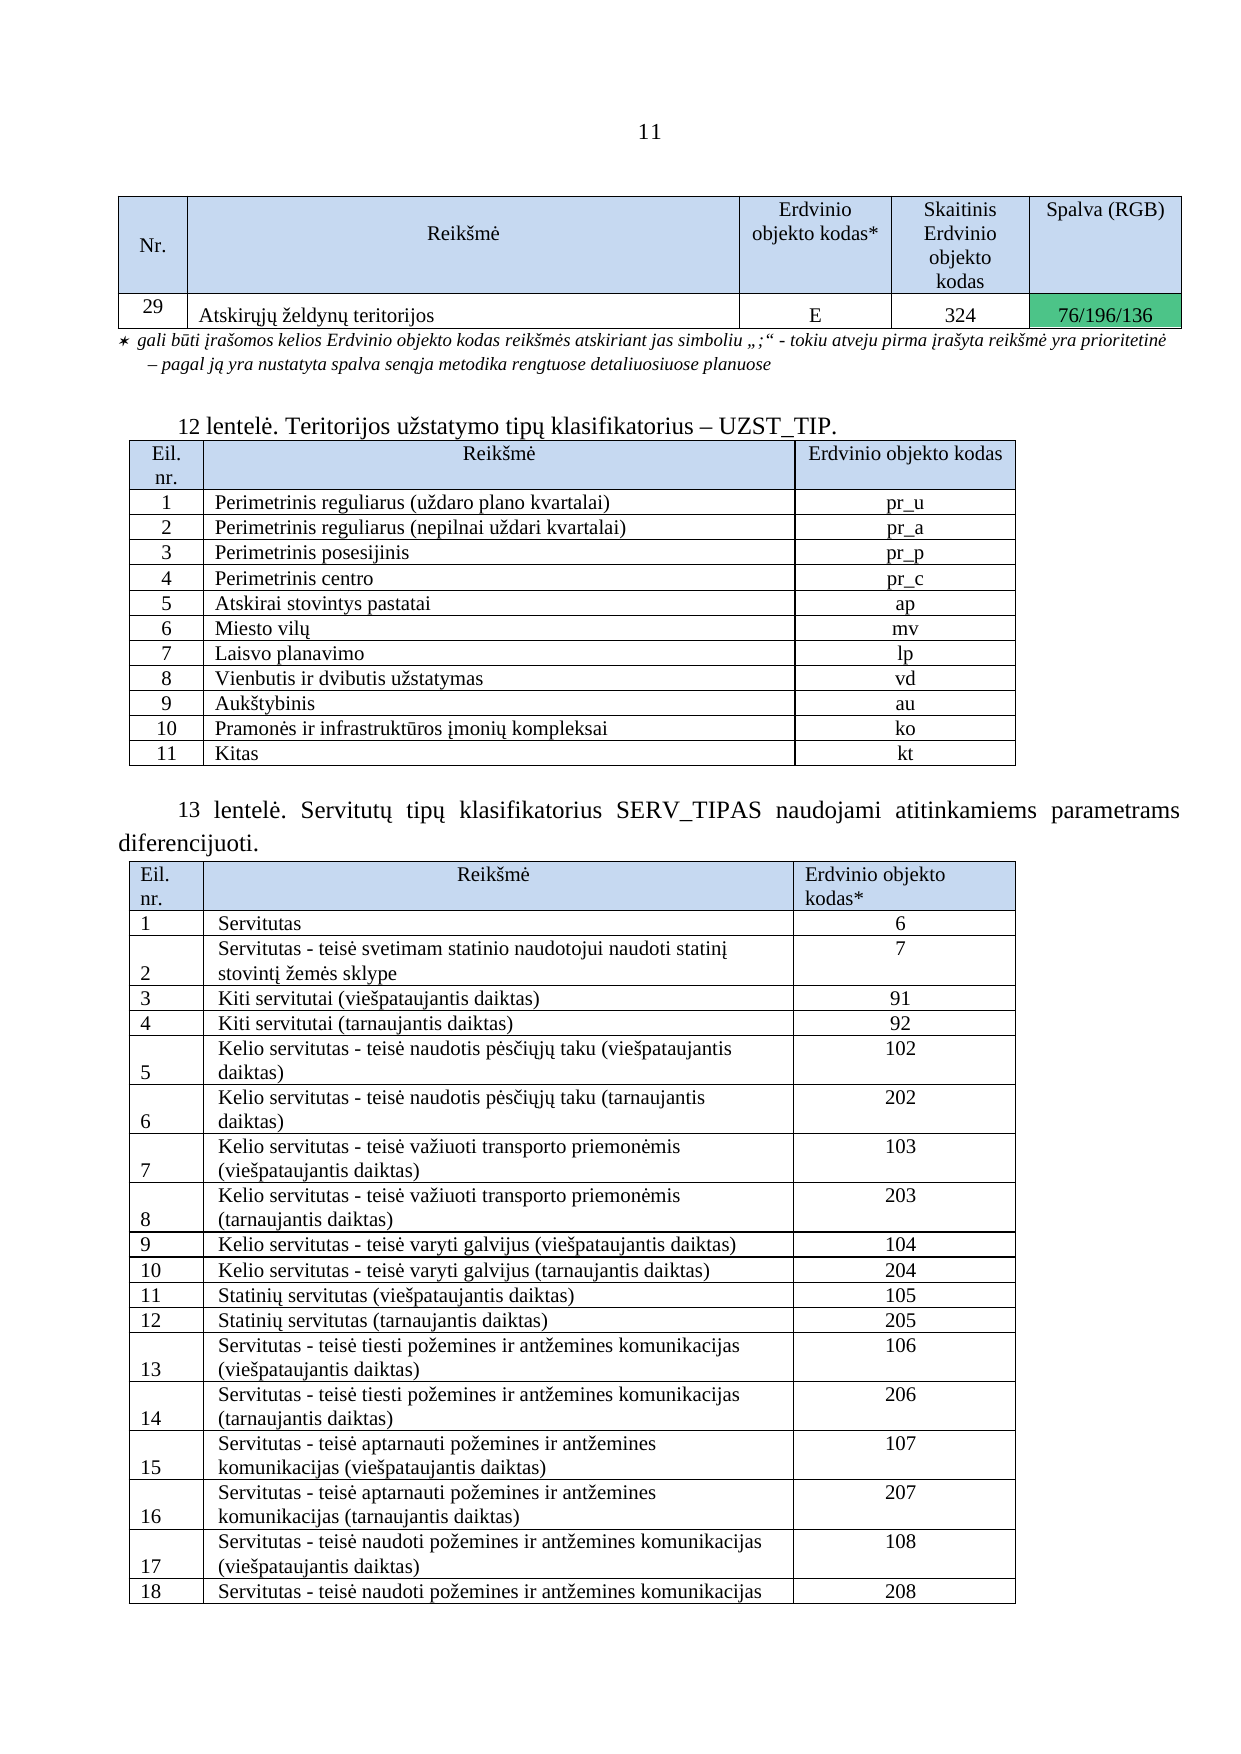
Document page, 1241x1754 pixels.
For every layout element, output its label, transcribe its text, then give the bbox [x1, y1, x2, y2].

table_cell Perimetrinis centro [204, 565, 794, 589]
table_cell lp [796, 641, 1015, 665]
text gali būti įrašomos kelios Erdvinio objekto kodas reikšmės atskiriant jas simboliu „;“ - tokiu atveju pirma įrašyta reikšmė yra prioritetinė – pagal ją yra nustatyta spalva senąja metodika rengtuose detaliuosiuose planuose [118, 329, 1181, 375]
table_cell 7 [130, 1134, 203, 1182]
table_cell Statinių servitutas (viešpataujantis daiktas) [204, 1283, 793, 1307]
table_cell 206 [794, 1382, 1015, 1430]
table_cell 8 [130, 1183, 203, 1231]
table_cell 2 [130, 515, 203, 539]
table_cell Servitutas - teisė tiesti požemines ir antžemines komunikacijas (viešpataujantis daiktas) [204, 1333, 793, 1381]
table_cell Miesto vilų [204, 616, 794, 640]
table_cell 6 [794, 911, 1015, 935]
table_cell 7 [130, 641, 203, 665]
table_cell 203 [794, 1183, 1015, 1231]
table_cell 3 [130, 540, 203, 564]
table_cell 12 [130, 1308, 203, 1332]
table_cell 107 [794, 1431, 1015, 1479]
table_cell 202 [794, 1085, 1015, 1133]
table_header Erdvinio objekto kodas [796, 441, 1015, 489]
table_cell ko [796, 716, 1015, 740]
table_cell 14 [130, 1382, 203, 1430]
table_cell 29 [119, 294, 187, 327]
table_cell Pramonės ir infrastruktūros įmonių kompleksai [204, 716, 794, 740]
table_cell 17 [130, 1530, 203, 1578]
table_cell Statinių servitutas (tarnaujantis daiktas) [204, 1308, 793, 1332]
table_header Erdvinio objekto kodas* [794, 862, 1015, 910]
table_cell 208 [794, 1579, 1015, 1603]
table_cell 102 [794, 1036, 1015, 1084]
table_cell E [740, 294, 891, 327]
table_cell 9 [130, 691, 203, 715]
table_cell 105 [794, 1283, 1015, 1307]
table_cell 13 [130, 1333, 203, 1381]
table_cell pr_p [796, 540, 1015, 564]
table_cell pr_c [796, 565, 1015, 589]
table_cell 2 [130, 936, 203, 984]
table_cell Servitutas - teisė naudoti požemines ir antžemines komunikacijas (viešpataujantis daiktas) [204, 1530, 793, 1578]
table_cell pr_u [796, 490, 1015, 514]
table_cell Kiti servitutai (tarnaujantis daiktas) [204, 1011, 793, 1035]
table_cell Vienbutis ir dvibutis užstatymas [204, 666, 794, 690]
table_cell 104 [794, 1233, 1015, 1256]
table_cell 205 [794, 1308, 1015, 1332]
table_cell 3 [130, 986, 203, 1009]
table_cell 18 [130, 1579, 203, 1603]
table_cell kt [796, 741, 1015, 765]
table_cell 7 [794, 936, 1015, 984]
table_cell 4 [130, 565, 203, 589]
table_cell 204 [794, 1258, 1015, 1282]
table_cell Kelio servitutas - teisė varyti galvijus (viešpataujantis daiktas) [204, 1233, 793, 1256]
table_header Eil. nr. [130, 862, 203, 910]
table_cell 6 [130, 1085, 203, 1133]
table_cell 10 [130, 1258, 203, 1282]
table_header Spalva (RGB) [1030, 197, 1181, 293]
table_cell 4 [130, 1011, 203, 1035]
table_cell 11 [130, 741, 203, 765]
text 12 lentelė. Teritorijos užstatymo tipų klasifikatorius – UZST_TIP. [118, 411, 1181, 440]
table_cell 5 [130, 1036, 203, 1084]
table_cell 103 [794, 1134, 1015, 1182]
table_cell 76/196/136 [1030, 294, 1181, 327]
table_cell 108 [794, 1530, 1015, 1578]
table_header Skaitinis Erdvinio objekto kodas [892, 197, 1029, 293]
table_cell Kelio servitutas - teisė naudotis pėsčiųjų taku (viešpataujantis daiktas) [204, 1036, 793, 1084]
table_cell Perimetrinis reguliarus (nepilnai uždari kvartalai) [204, 515, 794, 539]
table_header Reikšmė [188, 197, 739, 293]
table_cell Laisvo planavimo [204, 641, 794, 665]
table_cell Servitutas - teisė tiesti požemines ir antžemines komunikacijas (tarnaujantis daiktas) [204, 1382, 793, 1430]
table_cell 6 [130, 616, 203, 640]
table_cell ap [796, 591, 1015, 614]
table_header Erdvinio objekto kodas* [740, 197, 891, 293]
table_cell 15 [130, 1431, 203, 1479]
table_cell Kelio servitutas - teisė važiuoti transporto priemonėmis (tarnaujantis daiktas) [204, 1183, 793, 1231]
table_cell 11 [130, 1283, 203, 1307]
table_cell Servitutas - teisė naudoti požemines ir antžemines komunikacijas [204, 1579, 793, 1603]
table_cell Servitutas [204, 911, 793, 935]
table_cell Perimetrinis posesijinis [204, 540, 794, 564]
table_cell mv [796, 616, 1015, 640]
table_cell Servitutas - teisė svetimam statinio naudotojui naudoti statinį stovintį žemės sklype [204, 936, 793, 984]
table_cell Atskirųjų želdynų teritorijos [188, 294, 739, 327]
table_cell Kiti servitutai (viešpataujantis daiktas) [204, 986, 793, 1009]
table_cell Atskirai stovintys pastatai [204, 591, 794, 614]
table_cell Servitutas - teisė aptarnauti požemines ir antžemines komunikacijas (tarnaujantis daiktas) [204, 1480, 793, 1528]
table_cell 8 [130, 666, 203, 690]
table_cell 92 [794, 1011, 1015, 1035]
table_cell 1 [130, 911, 203, 935]
table_cell 1 [130, 490, 203, 514]
table_cell Perimetrinis reguliarus (uždaro plano kvartalai) [204, 490, 794, 514]
table_cell 5 [130, 591, 203, 614]
table_cell Aukštybinis [204, 691, 794, 715]
table_cell Servitutas - teisė aptarnauti požemines ir antžemines komunikacijas (viešpataujantis daiktas) [204, 1431, 793, 1479]
table_header Nr. [119, 197, 187, 293]
table_cell Kelio servitutas - teisė varyti galvijus (tarnaujantis daiktas) [204, 1258, 793, 1282]
table_cell Kelio servitutas - teisė važiuoti transporto priemonėmis (viešpataujantis daiktas) [204, 1134, 793, 1182]
table_cell 9 [130, 1233, 203, 1256]
table_cell 91 [794, 986, 1015, 1009]
table_cell 324 [892, 294, 1029, 327]
table_cell 106 [794, 1333, 1015, 1381]
table_cell 16 [130, 1480, 203, 1528]
table_cell pr_a [796, 515, 1015, 539]
table_cell Kelio servitutas - teisė naudotis pėsčiųjų taku (tarnaujantis daiktas) [204, 1085, 793, 1133]
text 13 lentelė. Servitutų tipų klasifikatorius SERV_TIPAS naudojami atitinkamiems parametrams diferencijuoti. [118, 795, 1181, 857]
table_cell 207 [794, 1480, 1015, 1528]
table_header Eil. nr. [130, 441, 203, 489]
table_cell 10 [130, 716, 203, 740]
table_header Reikšmė [204, 441, 794, 489]
table_header Reikšmė [204, 862, 793, 910]
table_cell au [796, 691, 1015, 715]
table_cell Kitas [204, 741, 794, 765]
table_cell vd [796, 666, 1015, 690]
